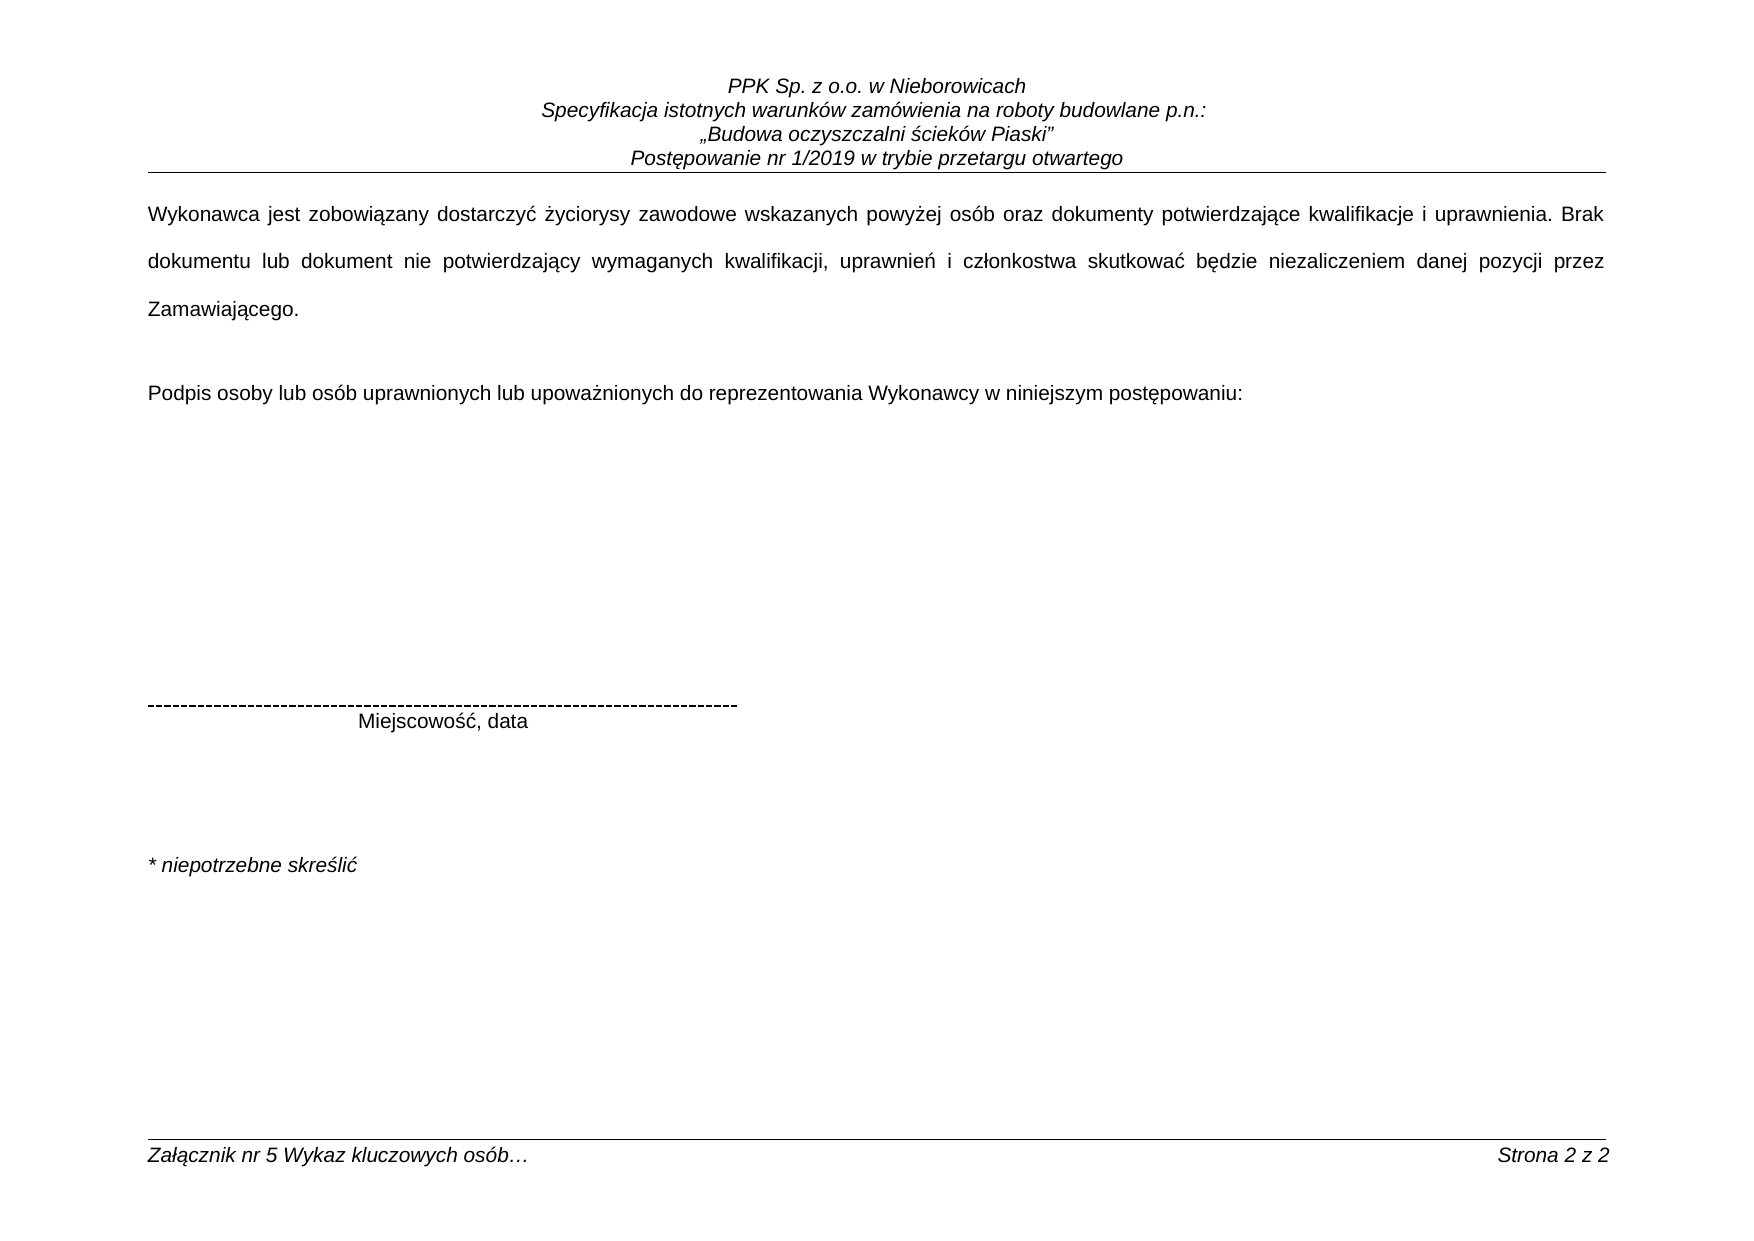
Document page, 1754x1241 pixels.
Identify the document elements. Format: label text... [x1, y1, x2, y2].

text Podpis osoby lub osób uprawnionych lub upoważnionych do reprezentowania Wykonawcy w niniejszym postępowaniu: [148, 381, 1606, 405]
text * niepotrzebne skreślić [148, 852, 1060, 876]
text Miejscowość, data [148, 704, 738, 733]
text Wykonawca jest zobowiązany dostarczyć życiorysy zawodowe wskazanych powyżej osób oraz dokumenty potwierdzające kwalifikacje i uprawnienia. Brak dokumentu lub dokument nie potwierdzający wymaganych kwalifikacji, uprawnień i członkostwa skutkować będzie niezaliczeniem danej pozycji przez Zamawiającego. [148, 201, 1606, 321]
